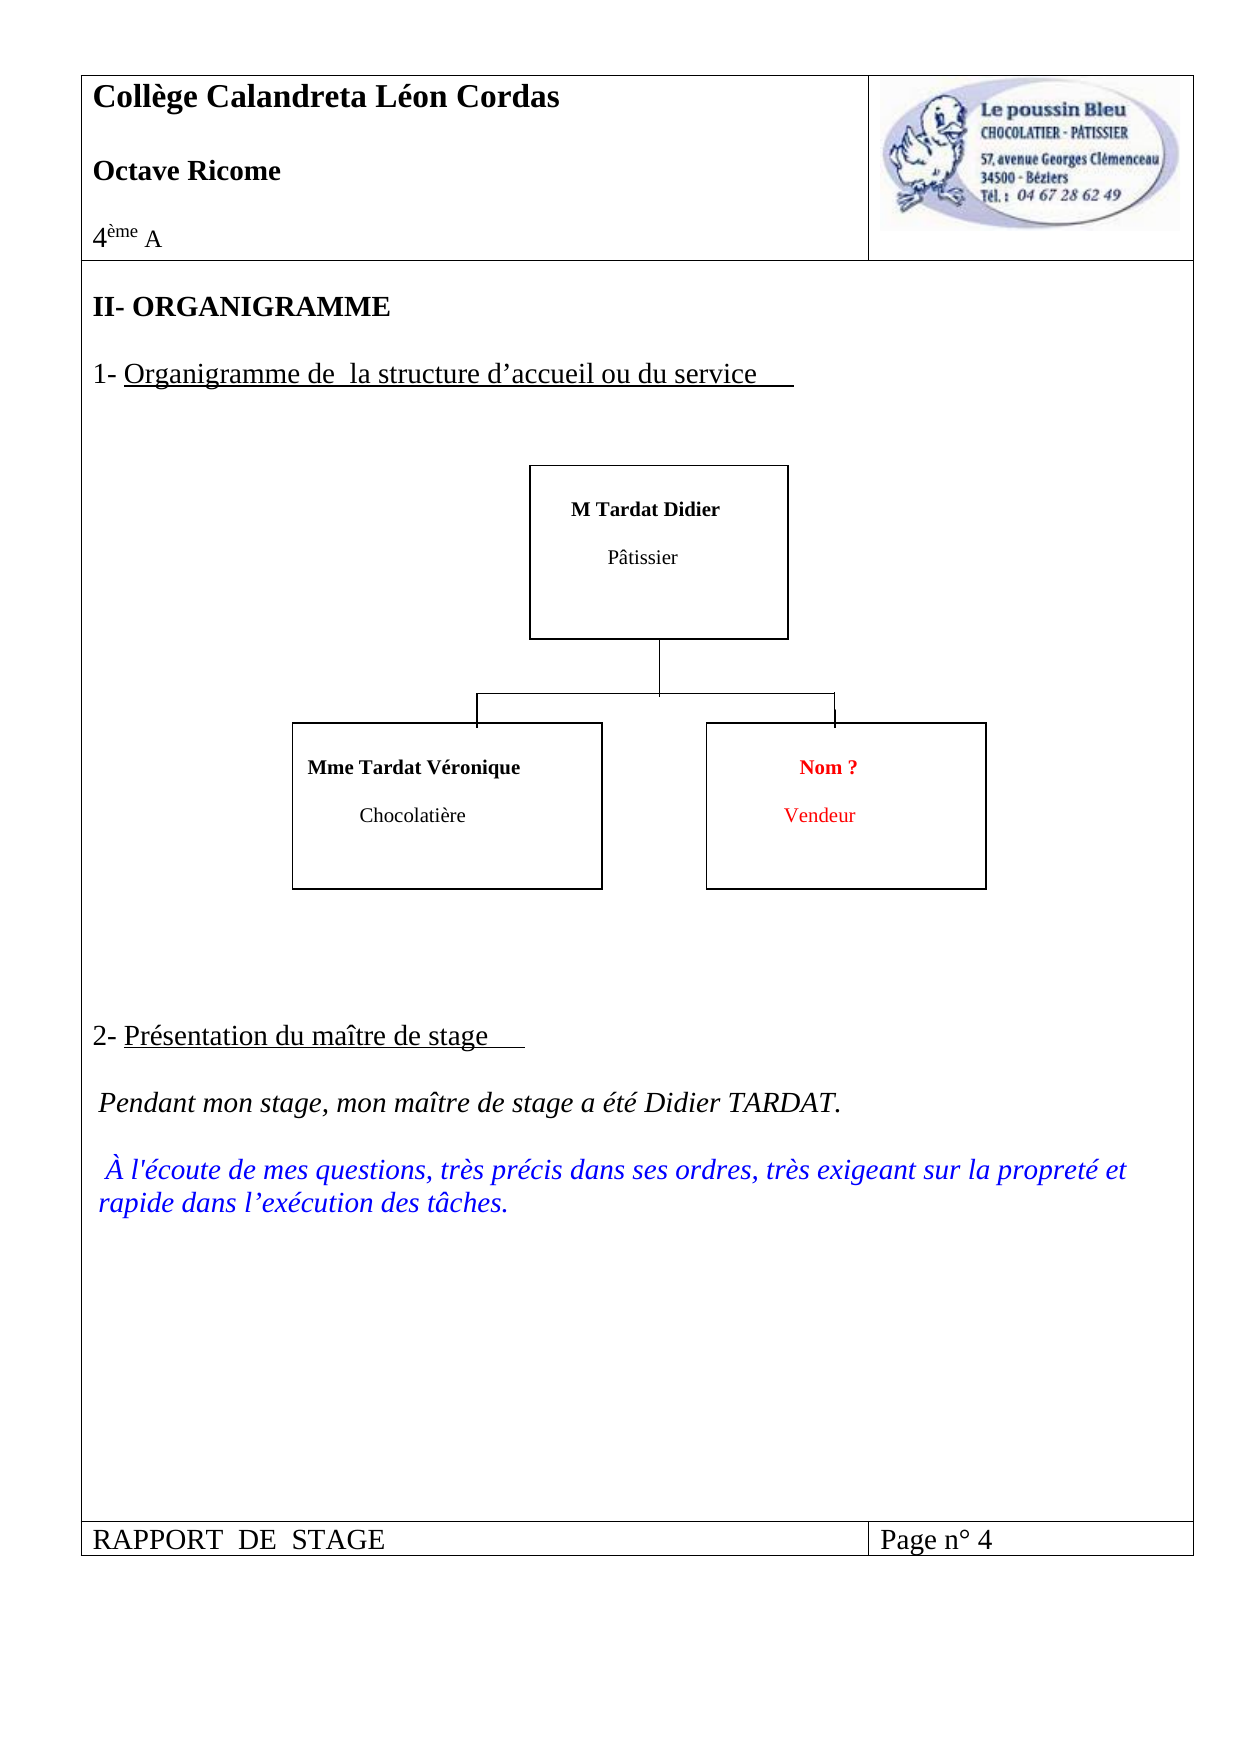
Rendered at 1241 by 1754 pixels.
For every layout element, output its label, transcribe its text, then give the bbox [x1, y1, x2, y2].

table_cell II- ORGANIGRAMME 1- Organigramme de la structure d’accueil ou du service 2- Présentation du maître de stage Pendant mon stage, mon maître de stage a été Didier TARDAT. À l'écoute de mes questions, très précis dans ses ordres, très exigeant sur la propreté et rapide dans l’exécution des tâches. [82, 261, 1193, 1521]
table_cell Page n° 4 [869, 1522, 1193, 1555]
table_header Collège Calandreta Léon Cordas Octave Ricome 4ème A [82, 76, 868, 259]
table_cell RAPPORT DE STAGE [82, 1522, 868, 1555]
table_header [869, 76, 1193, 259]
